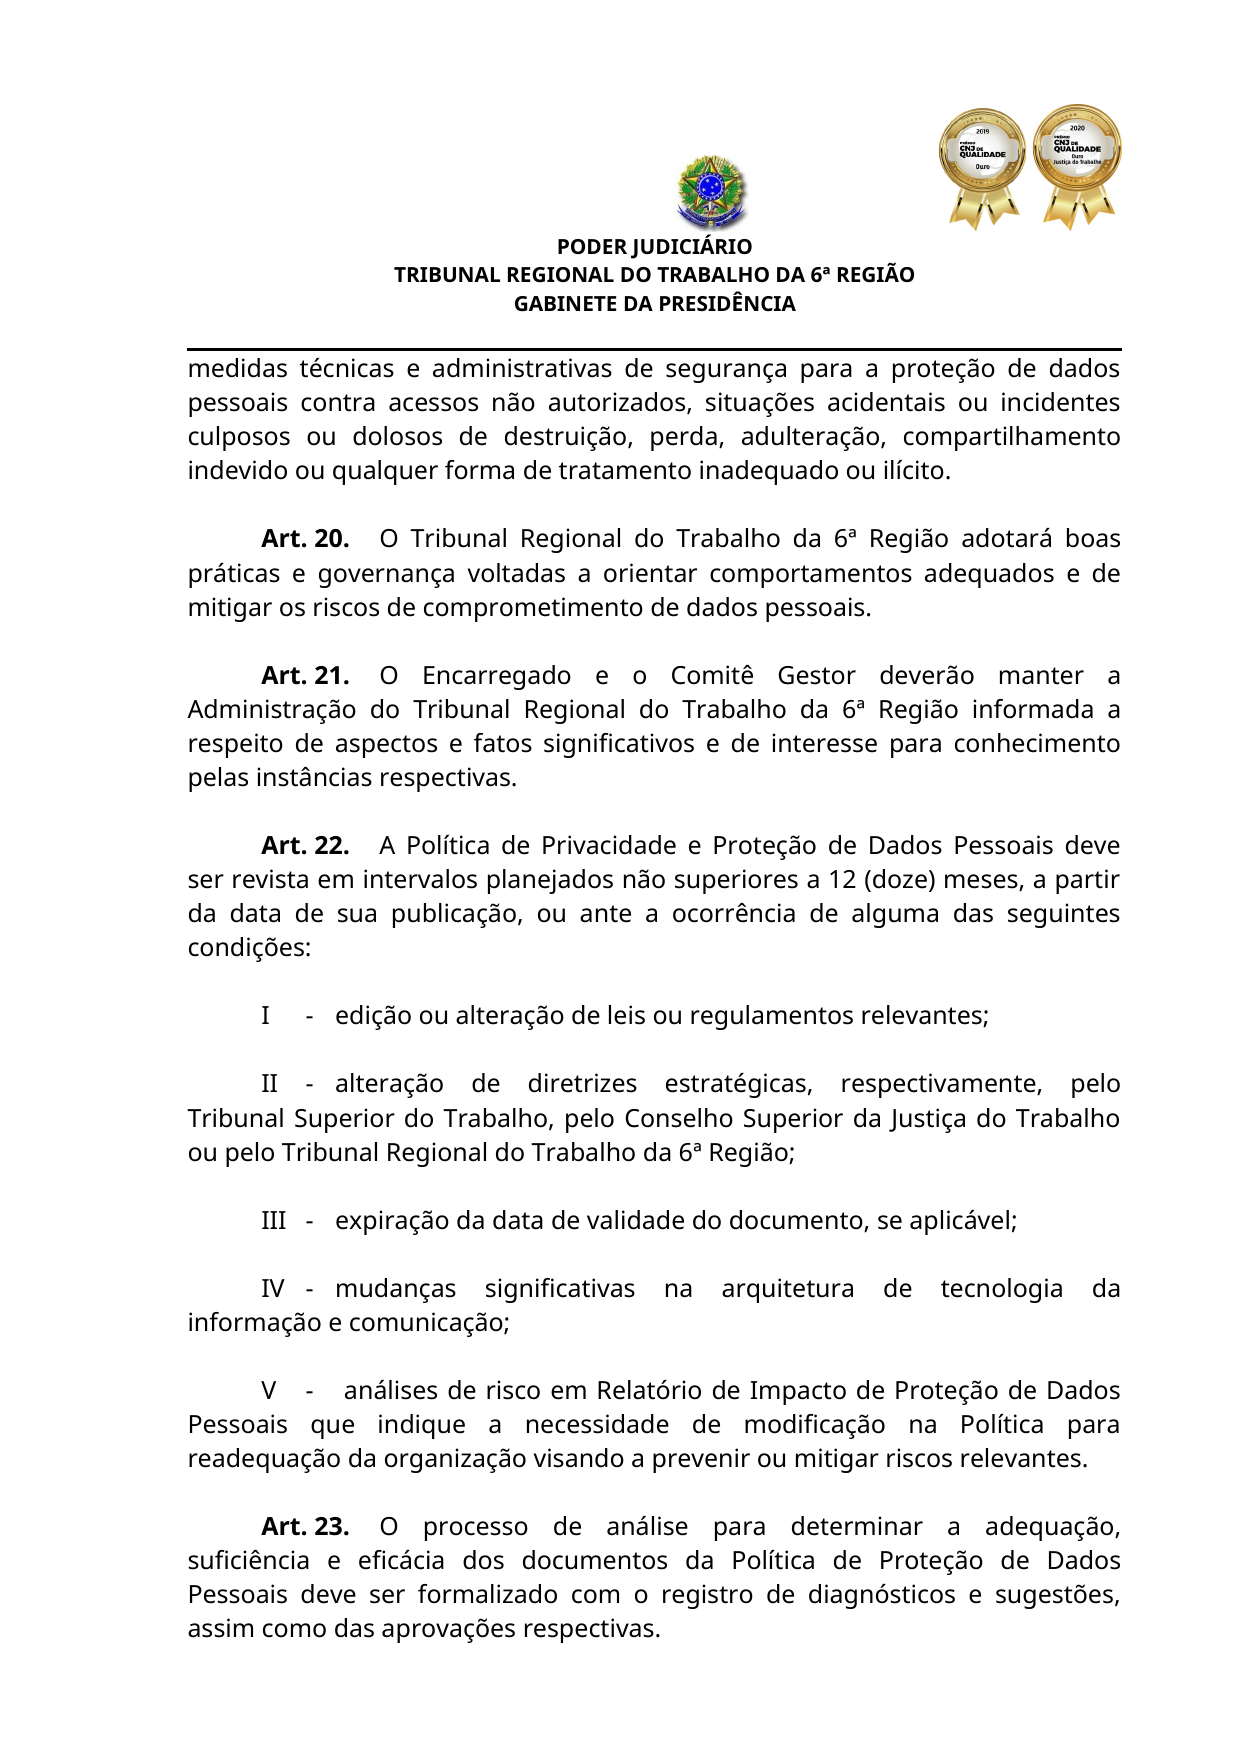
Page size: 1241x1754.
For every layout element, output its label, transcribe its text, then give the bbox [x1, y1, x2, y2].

picture [1032, 103, 1123, 232]
picture [674, 155, 749, 232]
text V - análises de risco em Relatório de Impacto de Proteção de Dados Pessoais que indique a necessidade de modificação na Política para readequação da organização visando a prevenir ou mitigar riscos relevantes. [187, 1373, 1122, 1475]
text Art. 20. O Tribunal Regional do Trabalho da 6ª Região adotará boas práticas e governança voltadas a orientar comportamentos adequados e de mitigar os riscos de comprometimento de dados pessoais. [187, 521, 1122, 623]
text medidas técnicas e administrativas de segurança para a proteção de dados pessoais contra acessos não autorizados, situações acidentais ou incidentes culposos ou dolosos de destruição, perda, adulteração, compartilhamento indevido ou qualquer forma de tratamento inadequado ou ilícito. [187, 351, 1122, 487]
text I - edição ou alteração de leis ou regulamentos relevantes; [187, 998, 1122, 1032]
picture [938, 107, 1027, 232]
text Art. 21. O Encarregado e o Comitê Gestor deverão manter a Administração do Tribunal Regional do Trabalho da 6ª Região informada a respeito de aspectos e fatos significativos e de interesse para conhecimento pelas instâncias respectivas. [187, 657, 1122, 794]
text Art. 23. O processo de análise para determinar a adequação, suficiência e eficácia dos documentos da Política de Proteção de Dados Pessoais deve ser formalizado com o registro de diagnósticos e sugestões, assim como das aprovações respectivas. [187, 1509, 1122, 1645]
text IV - mudanças significativas na arquitetura de tecnologia da informação e comunicação; [187, 1271, 1122, 1339]
text III - expiração da data de validade do documento, se aplicável; [187, 1202, 1122, 1236]
text Art. 22. A Política de Privacidade e Proteção de Dados Pessoais deve ser revista em intervalos planejados não superiores a 12 (doze) meses, a partir da data de sua publicação, ou ante a ocorrência de alguma das seguintes condições: [187, 828, 1122, 964]
text II - alteração de diretrizes estratégicas, respectivamente, pelo Tribunal Superior do Trabalho, pelo Conselho Superior da Justiça do Trabalho ou pelo Tribunal Regional do Trabalho da 6ª Região; [187, 1066, 1122, 1168]
